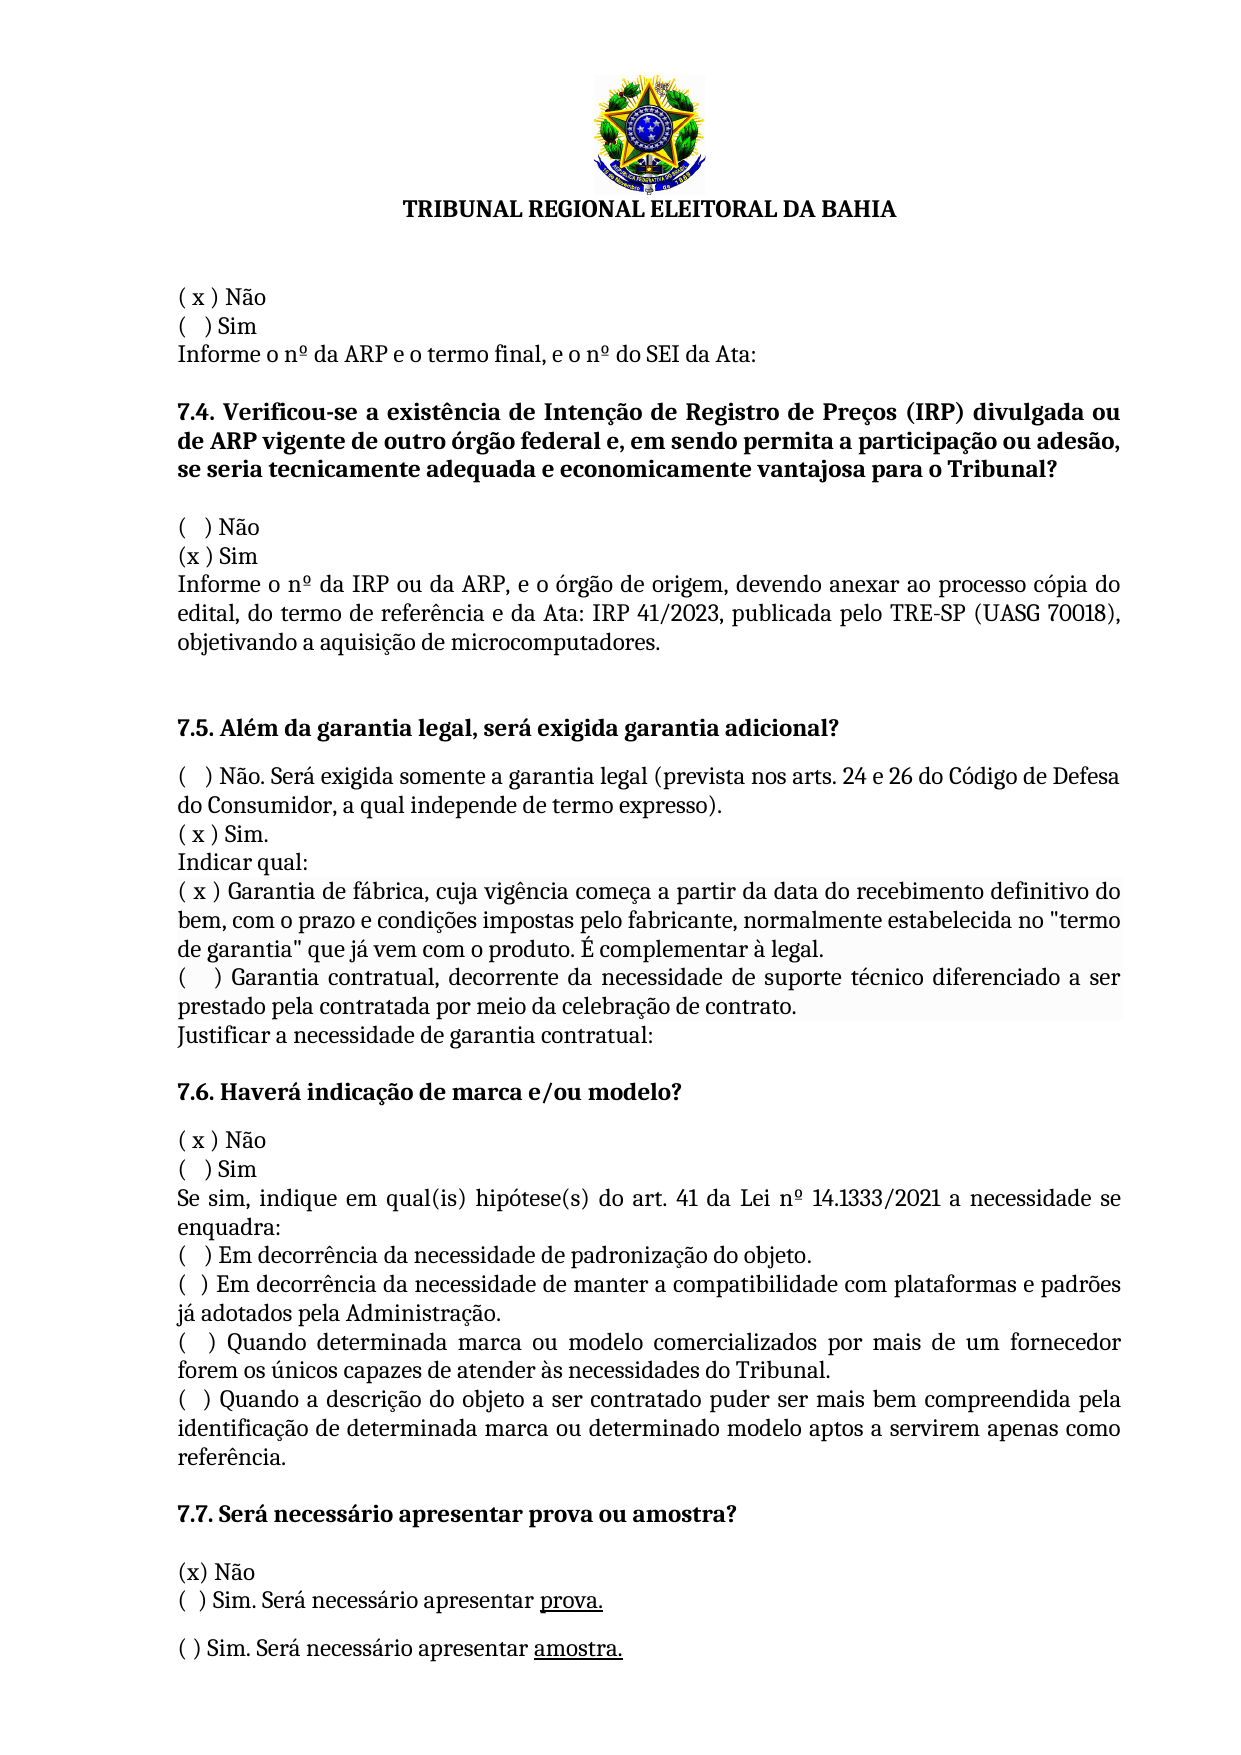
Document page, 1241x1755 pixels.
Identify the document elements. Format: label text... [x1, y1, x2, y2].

text ( ) Quando determinada marca ou modelo comercializados por mais de um fornecedor forem os únicos capazes de atender às necessidades do Tribunal. [177, 1327, 1122, 1385]
text ( ) Em decorrência da necessidade de manter a compatibilidade com plataformas e padrões já adotados pela Administração. [177, 1270, 1122, 1327]
text Se sim, indique em qual(is) hipótese(s) do art. 41 da Lei nº 14.1333/2021 a necessidade se enquadra: [177, 1184, 1122, 1241]
text Informe o nº da IRP ou da ARP, e o órgão de origem, devendo anexar ao processo cópia do edital, do termo de referência e da Ata: IRP 41/2023, publicada pelo TRE-SP (UASG 70018), objetivando a aquisição de microcomputadores. [177, 570, 1122, 657]
text ( ) Em decorrência da necessidade de padronização do objeto. [177, 1241, 1122, 1270]
text ( ) Quando a descrição do objeto a ser contratado puder ser mais bem compreendida pela identificação de determinada marca ou determinado modelo aptos a servirem apenas como referência. [177, 1385, 1122, 1471]
text (x ) Sim [177, 542, 1122, 570]
picture [593, 75, 706, 195]
table_header [177, 743, 1137, 762]
text ( ) Garantia contratual, decorrente da necessidade de suporte técnico diferenciado a ser prestado pela contratada por meio da celebração de contrato. [177, 963, 1122, 1021]
text ( x ) Não [177, 1126, 1122, 1155]
text ( x ) Sim. [177, 819, 1122, 848]
text ( x ) Não [177, 283, 1122, 312]
text ( ) Não. Será exigida somente a garantia legal (prevista nos arts. 24 e 26 do Código de Defesa do Consumidor, a qual independe de termo expresso). [177, 762, 1122, 819]
table_header [177, 1529, 1137, 1557]
text 7.4. Verificou-se a existência de Intenção de Registro de Preços (IRP) divulgada ou de ARP vigente de outro órgão federal e, em sendo permita a participação ou adesão, se seria tecnicamente adequada e economicamente vantajosa para o Tribunal? [177, 398, 1122, 484]
text ( ) Sim. Será necessário apresentar amostra. [177, 1634, 1122, 1663]
text Indicar qual: [177, 848, 1122, 877]
text ( ) Sim [177, 1155, 1122, 1184]
text Informe o nº da ARP e o termo final, e o nº do SEI da Ata: [177, 340, 1122, 369]
text Justificar a necessidade de garantia contratual: [177, 1021, 1122, 1049]
table_header [177, 1107, 1137, 1126]
text 7.7. Será necessário apresentar prova ou amostra? [177, 1500, 1122, 1529]
text (x) Não [177, 1557, 1122, 1586]
text ( x ) Garantia de fábrica, cuja vigência começa a partir da data do recebimento definitivo do bem, com o prazo e condições impostas pelo fabricante, normalmente estabelecida no "termo de garantia" que já vem com o produto. É complementar à legal. [177, 877, 1122, 963]
table_header [177, 1615, 1137, 1634]
text ( ) Sim. Será necessário apresentar prova. [177, 1586, 1122, 1615]
table_header [177, 484, 1137, 513]
text 7.6. Haverá indicação de marca e/ou modelo? [177, 1078, 1122, 1107]
text ( ) Não [177, 513, 1122, 542]
text ( ) Sim [177, 312, 1122, 340]
text 7.5. Além da garantia legal, será exigida garantia adicional? [177, 714, 1122, 743]
